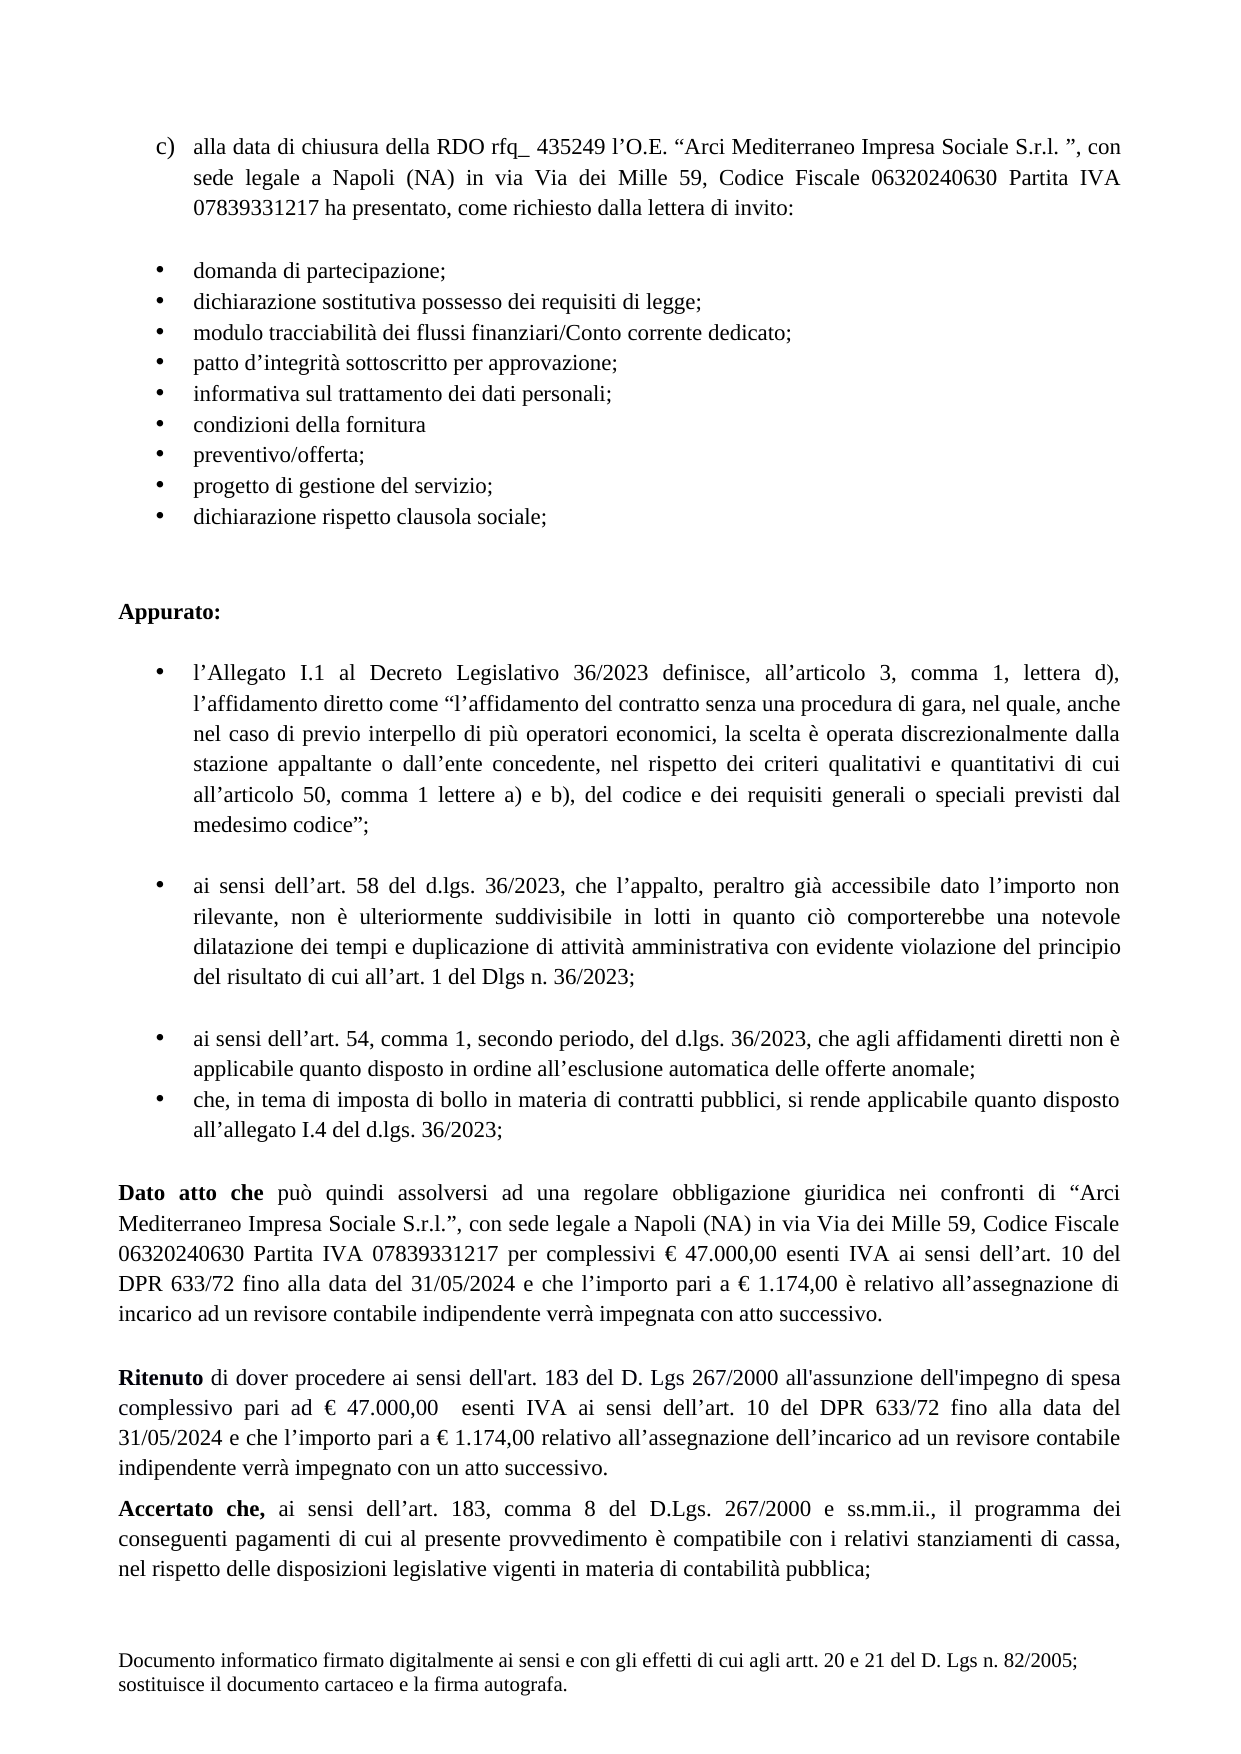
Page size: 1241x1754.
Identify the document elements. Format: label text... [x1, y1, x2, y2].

list ai sensi dell’art. 58 del d.lgs. 36/2023, che l’appalto, peraltro già accessibile dato l’importo non rilevante, non è ulteriormente suddivisibile in lotti in quanto ciò comporterebbe una notevole dilatazione dei tempi e duplicazione di attività amministrativa con evidente violazione del principio del risultato di cui all’art. 1 del Dlgs n. 36/2023; [156, 872, 1122, 990]
list progetto di gestione del servizio; [156, 472, 1122, 499]
text Appurato: [118, 598, 1122, 624]
list preventivo/offerta; [156, 441, 1122, 468]
list condizioni della fornitura [156, 411, 1122, 437]
list domanda di partecipazione; [156, 257, 1122, 284]
list ai sensi dell’art. 54, comma 1, secondo periodo, del d.lgs. 36/2023, che agli affidamenti diretti non è applicabile quanto disposto in ordine all’esclusione automatica delle offerte anomale; [156, 1025, 1122, 1082]
list alla data di chiusura della RDO rfq_ 435249 l’O.E. “Arci Mediterraneo Impresa Sociale S.r.l. ”, con sede legale a Napoli (NA) in via Via dei Mille 59, Codice Fiscale 06320240630 Partita IVA 07839331217 ha presentato, come richiesto dalla lettera di invito: [156, 131, 1122, 220]
text Ritenuto di dover procedere ai sensi dell'art. 183 del D. Lgs 267/2000 all'assunzione dell'impegno di spesa complessivo pari ad € 47.000,00 esenti IVA ai sensi dell’art. 10 del DPR 633/72 fino alla data del 31/05/2024 e che l’importo pari a € 1.174,00 relativo all’assegnazione dell’incarico ad un revisore contabile indipendente verrà impegnato con un atto successivo. [118, 1363, 1122, 1481]
list modulo tracciabilità dei flussi finanziari/Conto corrente dedicato; [156, 318, 1122, 345]
list che, in tema di imposta di bollo in materia di contratti pubblici, si rende applicabile quanto disposto all’allegato I.4 del d.lgs. 36/2023; [156, 1086, 1122, 1143]
list patto d’integrità sottoscritto per approvazione; [156, 349, 1122, 376]
text Accertato che, ai sensi dell’art. 183, comma 8 del D.Lgs. 267/2000 e ss.mm.ii., il programma dei conseguenti pagamenti di cui al presente provvedimento è compatibile con i relativi stanziamenti di cassa, nel rispetto delle disposizioni legislative vigenti in materia di contabilità pubblica; [118, 1495, 1122, 1582]
list dichiarazione sostitutiva possesso dei requisiti di legge; [156, 288, 1122, 314]
list dichiarazione rispetto clausola sociale; [156, 503, 1122, 530]
list informativa sul trattamento dei dati personali; [156, 380, 1122, 407]
list l’Allegato I.1 al Decreto Legislativo 36/2023 definisce, all’articolo 3, comma 1, lettera d), l’affidamento diretto come “l’affidamento del contratto senza una procedura di gara, nel quale, anche nel caso di previo interpello di più operatori economici, la scelta è operata discrezionalmente dalla stazione appaltante o dall’ente concedente, nel rispetto dei criteri qualitativi e quantitativi di cui all’articolo 50, comma 1 lettere a) e b), del codice e dei requisiti generali o speciali previsti dal medesimo codice”; [156, 659, 1122, 837]
text Dato atto che può quindi assolversi ad una regolare obbligazione giuridica nei confronti di “Arci Mediterraneo Impresa Sociale S.r.l.”, con sede legale a Napoli (NA) in via Via dei Mille 59, Codice Fiscale 06320240630 Partita IVA 07839331217 per complessivi € 47.000,00 esenti IVA ai sensi dell’art. 10 del DPR 633/72 fino alla data del 31/05/2024 e che l’importo pari a € 1.174,00 è relativo all’assegnazione di incarico ad un revisore contabile indipendente verrà impegnata con atto successivo. [118, 1179, 1122, 1327]
